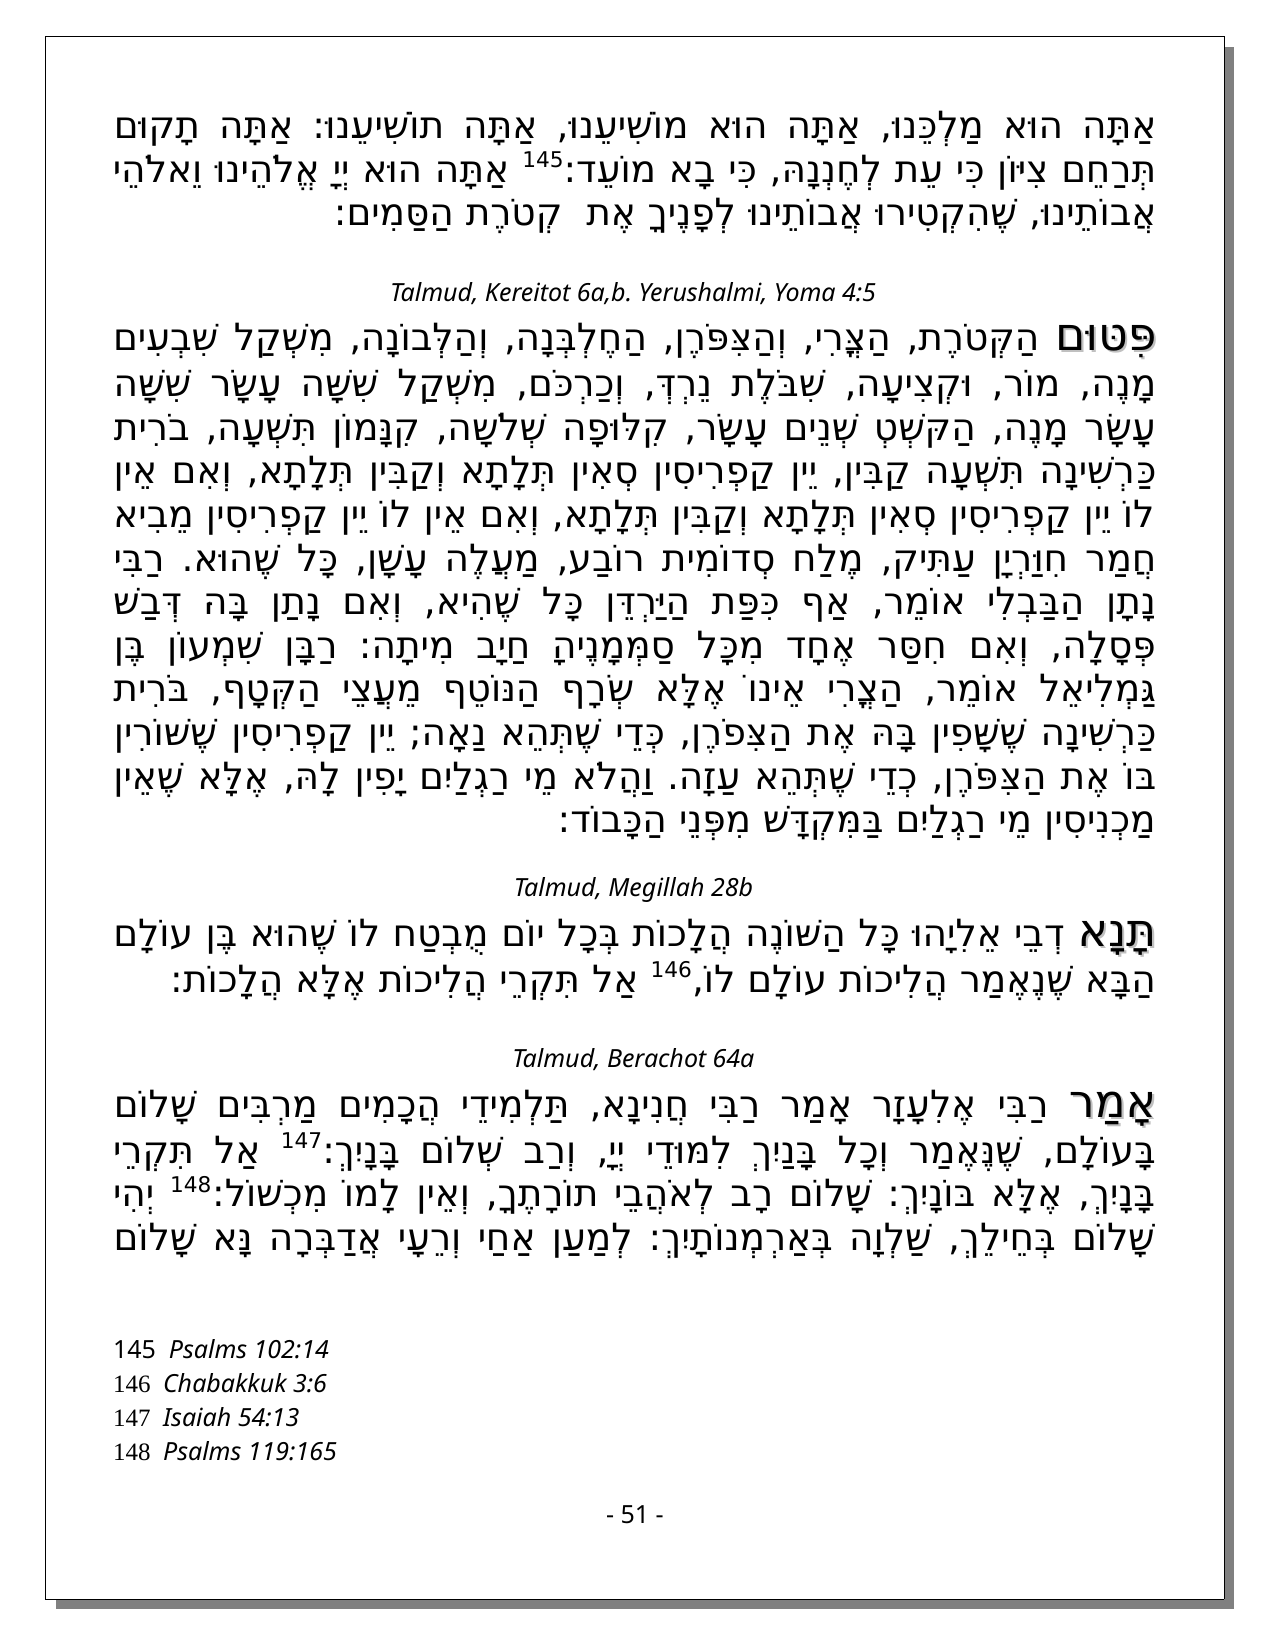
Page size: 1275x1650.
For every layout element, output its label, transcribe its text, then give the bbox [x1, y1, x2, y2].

text Psalms 102:14 [113, 1331, 1156, 1366]
text Psalms 119:165 [113, 1434, 1156, 1468]
text אָמַר רַבִּי אֶלִעָזָר אָמַר רַבִּי חֲנִינָא, תַּלְמִידֵי הֲכָמִים מַרְבִּים שָׁלוֹם בָּעוֹלָם, שֶׁנֶּאֶמַר וְכָל בָּנַיִךְ לִמּוּדֵי יְיָ, וְרַב שְׁלוֹם בָּנָיִךְ: אַל תִּקְרֵי בָּנָיִךְ, אֶלָּא בּוֹנָיִךְ: שָׁלוֹם רָב לְאֹהֲבֵי תוֹרָתֶךָ, וְאֵין לָמוֹ מִכְשׁוֹל: יְהִי שָׁלוֹם בְּחֵילֵךְ, שַׁלְוָה בְּאַרְמְנוֹתָיִךְ: לְמַעַן אַחַי וְרֵעָי אֲדַבְּרָה נָּא שָׁלוֹם [113, 1075, 1156, 1259]
text Talmud, Berachot 64a [113, 1041, 1156, 1075]
text Talmud, Megillah 28b [113, 870, 1156, 904]
text תָּנָא דְבֵי אֵלִיָהוּ כָּל הַשּׁוֹנֶה הֲלָכוֹת בְּכָל יוֹם מֻבְטַח לוֹ שֶׁהוּא בֶּן עוֹלָם הַבָּא שֶׁנֶאֶמַר הֲלִיכוֹת עוֹלָם לוֹ, אַל תִּקְרֵי הֲלִיכוֹת אֶלָּא הֲלָכוֹת: [113, 904, 1156, 1001]
text פִּטּוּם הַקְּטֹרֶת, הַצֳּרִי, וְהַצִּפֹּרֶן, הַחֶלְבְּנָה, וְהַלְּבוֹנָה, מִשְׁקַל שִׁבְעִים מָנֶה, מוֹר, וּקְצִיעָה, שִׁבֹּלֶת נֵרְדְּ, וְכַרְכֹּם, מִשְׁקַל שִׁשָּׁה עָשָֹר שִׁשָּׁה עָשָׂר מָנֶה, הַקּשְׁטְ שְׁנֵים עָשָֹר, קִלּוּפָה שְׁלֹשָה, קִנָּמוֹן תִּשְׁעָה, בֹרִית כַּרְשִׁינָה תִּשְׁעָה קַבִּין, יֵין קַפְרִיסִין סְאִין תְּלָתָא וְקַבִּין תְּלָתָא, וְאִם אֵין לוֹ יֵין קַפְרִיסִין סְאִין תְּלָתָא וְקַבִּין תְּלָתָא, וְאִם אֵין לוֹ יֵין קַפְרִיסִין מֵבִיא חֲמַר חִוַּרְיָן עַתִּיק, מֶלַח סְדוֹמִית רוֹבַע, מַעֲלֶה עָשָׁן, כָּל שֶׁהוּא. רַבִּי נָתָן הַבַּבְלִי אוֹמֵר, אַף כִּפַּת הַיַּרְדֵּן כָּל שֶׁהִיא, וְאִם נָתַן בָּהּ דְּבַשׁ פְּסָלָה, וְאִם חִסַּר אֶחָד מִכָּל סַמְּמָנֶיהָ חַיָב מִיתָה: רַבָּן שִׁמְעוֹן בֶּן גַּמְלִיאֵל אוֹמֵר, הַצֳרִי אֵינוֹ אֶלָּא שְֹרָף הַנּוֹטֵף מֵעֲצֵי הַקְּטָף, בֹּרִית כַּרְשִׁינָה שֶׁשָּׁפִין בָּהּ אֶת הַצִּפֹרֶן, כְּדֵי שֶׁתְּהֵא נַאָה; יֵין קַפְרִיסִין שֶׁשּׁוֹרִין בּוֹ אֶת הַצִּפֹּרֶן, כְדֵי שֶׁתְּהֵא עַזָה. וַהֲלֹא מֵי רַגְלַיִם יָפִין לָהּ, אֶלָּא שֶׁאֵין מַכְנִיסִין מֵי רַגְלַיִם בַּמִּקְדָּשׁ מִפְּנֵי הַכָּבוֹד: [113, 308, 1156, 842]
text Talmud, Kereitot 6a,b. Yerushalmi, Yoma 4:5 [113, 274, 1156, 308]
text אַתָּה הוּא מַלְכֵּנוּ, אַתָּה הוּא מוֹשִׁיעֵנוּ, אַתָּה תוֹשִׁיעֵנוּ: אַתָּה תָקוּם תְּרַחֵם צִיּוֹן כִּי עֵת לְחֶנְנָהּ, כִּי בָא מוֹעֵד: אַתָּה הוּא יְיָ אֱלֹהֵינוּ וֵאלֹהֵי אֲבוֹתֵינוּ, שֶׁהִקְטִירוּ אֲבוֹתֵינוּ לְפָנֶיךָ אֶת קְטֹרֶת הַסַּמִים: [113, 103, 1156, 234]
text Isaiah 54:13 [113, 1399, 1156, 1434]
text Chabakkuk 3:6 [113, 1366, 1156, 1399]
